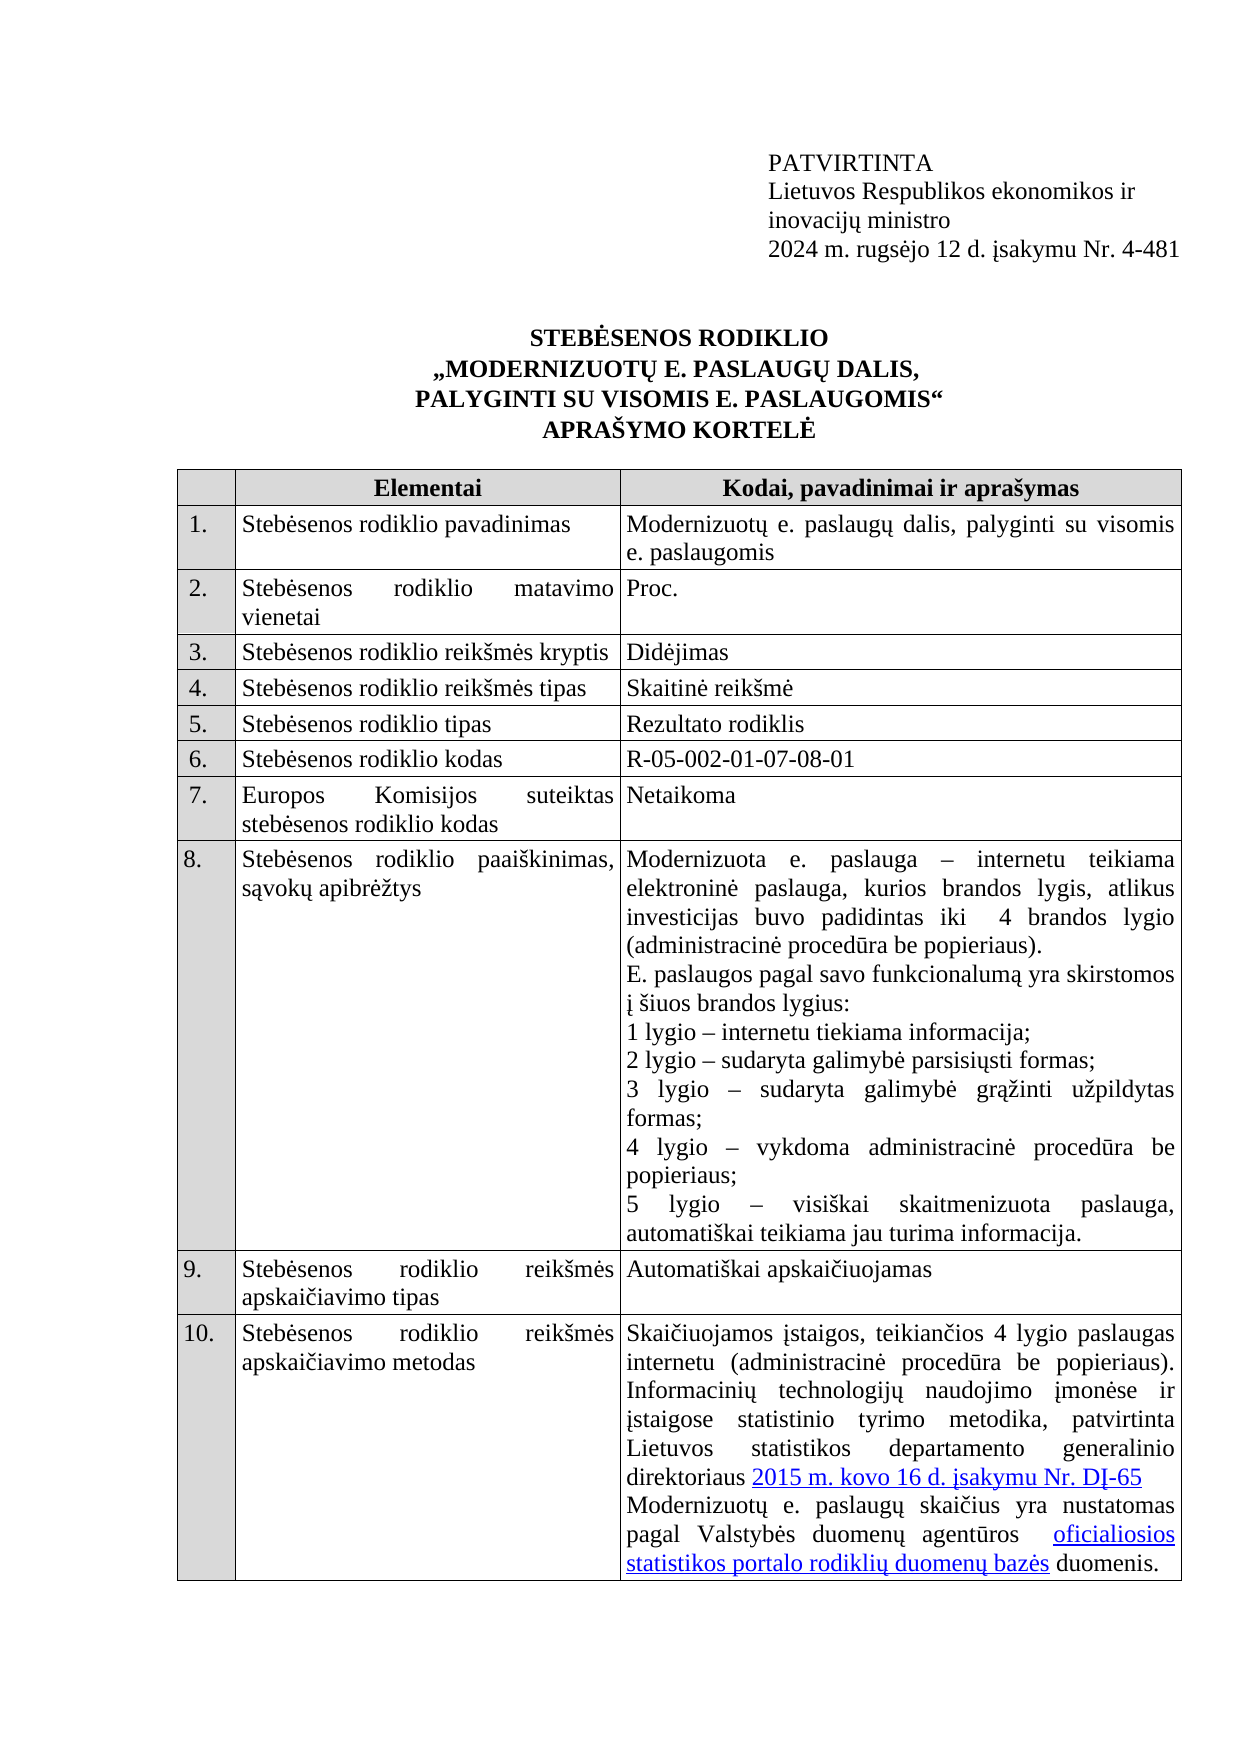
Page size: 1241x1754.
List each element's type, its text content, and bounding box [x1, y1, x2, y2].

table_cell 10. [178, 1315, 235, 1580]
table_cell 6. [178, 741, 235, 776]
table_cell Didėjimas [621, 635, 1181, 669]
table_cell Stebėsenos rodiklio tipas [236, 706, 620, 740]
table_cell Stebėsenos rodiklio reikšmės apskaičiavimo tipas [236, 1251, 620, 1314]
table_cell 9. [178, 1251, 235, 1314]
table_cell Stebėsenos rodiklio reikšmės kryptis [236, 635, 620, 669]
text PATVIRTINTA [768, 148, 1181, 176]
table_cell Netaikoma [621, 777, 1181, 840]
table_cell Automatiškai apskaičiuojamas [621, 1251, 1181, 1314]
subtitle palyginti su visomis e. paslaugomis“ [177, 384, 1181, 413]
table_header [178, 470, 235, 505]
table_cell Skaičiuojamos įstaigos, teikiančios 4 lygio paslaugas internetu (administracinė procedūra be popieriaus). Informacinių technologijų naudojimo įmonėse ir įstaigose statistinio tyrimo metodika, patvirtinta Lietuvos statistikos departamento generalinio direktoriaus 2015 m. kovo 16 d. įsakymu Nr. DĮ-65 Modernizuotų e. paslaugų skaičius yra nustatomas pagal Valstybės duomenų agentūros oficialiosios statistikos portalo rodiklių duomenų bazės duomenis. [621, 1315, 1181, 1580]
table_cell Rezultato rodiklis [621, 706, 1181, 740]
table_cell Proc. [621, 570, 1181, 633]
table_cell 3. [178, 635, 235, 669]
table_cell Modernizuota e. paslauga – internetu teikiama elektroninė paslauga, kurios brandos lygis, atlikus investicijas buvo padidintas iki 4 brandos lygio (administracinė procedūra be popieriaus). E. paslaugos pagal savo funkcionalumą yra skirstomos į šiuos brandos lygius: 1 lygio – internetu tiekiama informacija; 2 lygio – sudaryta galimybė parsisiųsti formas; 3 lygio – sudaryta galimybė grąžinti užpildytas formas; 4 lygio – vykdoma administracinė procedūra be popieriaus; 5 lygio – visiškai skaitmenizuota paslauga, automatiškai teikiama jau turima informacija. [621, 841, 1181, 1250]
table_cell Stebėsenos rodiklio reikšmės apskaičiavimo metodas [236, 1315, 620, 1580]
subtitle aprašymo kortelė [177, 415, 1181, 443]
table_cell Stebėsenos rodiklio paaiškinimas, sąvokų apibrėžtys [236, 841, 620, 1250]
table_cell 2. [178, 570, 235, 633]
table_cell Skaitinė reikšmė [621, 670, 1181, 705]
text 2024 m. rugsėjo 12 d. įsakymu Nr. 4-481 [768, 234, 1181, 263]
table_cell 8. [178, 841, 235, 1250]
table_cell Stebėsenos rodiklio pavadinimas [236, 506, 620, 569]
table_cell 5. [178, 706, 235, 740]
subtitle „Modernizuotų e. paslaugų dalis, [177, 354, 1181, 383]
table_cell 1. [178, 506, 235, 569]
table_cell Stebėsenos rodiklio matavimo vienetai [236, 570, 620, 633]
table_cell Modernizuotų e. paslaugų dalis, palyginti su visomis e. paslaugomis [621, 506, 1181, 569]
table_cell Europos Komisijos suteiktas stebėsenos rodiklio kodas [236, 777, 620, 840]
table_header Kodai, pavadinimai ir aprašymas [621, 470, 1181, 505]
table_cell 7. [178, 777, 235, 840]
table_cell Stebėsenos rodiklio reikšmės tipas [236, 670, 620, 705]
text Lietuvos Respublikos ekonomikos ir inovacijų ministro [768, 176, 1181, 234]
table_header Elementai [236, 470, 620, 505]
subtitle Stebėsenos rodiklio [177, 323, 1181, 352]
table_cell Stebėsenos rodiklio kodas [236, 741, 620, 776]
table_cell 4. [178, 670, 235, 705]
table_cell R-05-002-01-07-08-01 [621, 741, 1181, 776]
